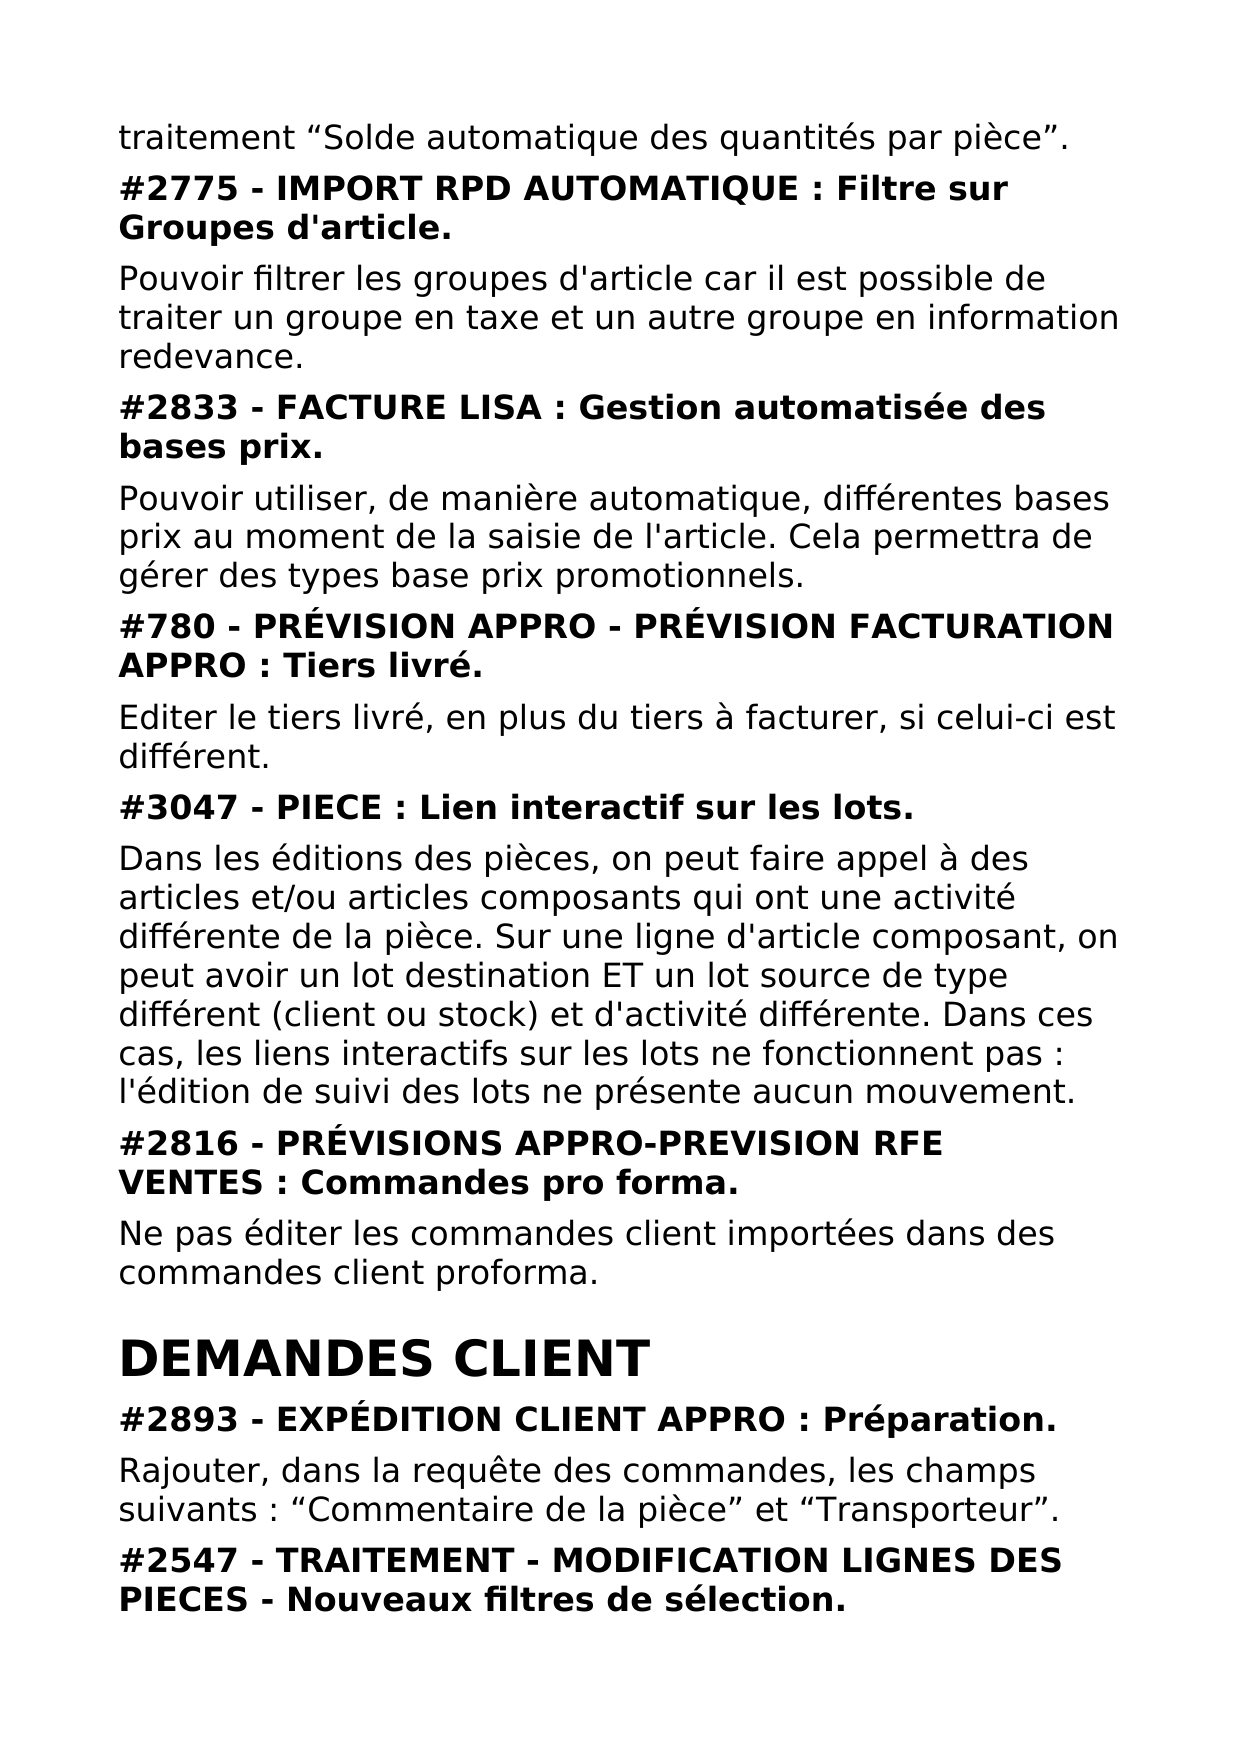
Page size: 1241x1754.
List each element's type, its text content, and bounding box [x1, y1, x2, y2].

text Rajouter, dans la requête des commandes, les champs suivants : “Commentaire de la pièce” et “Transporteur”. [118, 1452, 1122, 1529]
text #2893 - EXPÉDITION CLIENT APPRO : Préparation. [118, 1400, 1122, 1439]
subtitle DEMANDES CLIENT [118, 1330, 1122, 1388]
text #2816 - PRÉVISIONS APPRO-PREVISION RFE VENTES : Commandes pro forma. [118, 1124, 1122, 1202]
text traitement “Solde automatique des quantités par pièce”. [118, 118, 1122, 157]
text #2775 - IMPORT RPD AUTOMATIQUE : Filtre sur Groupes d'article. [118, 169, 1122, 247]
text Dans les éditions des pièces, on peut faire appel à des articles et/ou articles composants qui ont une activité différente de la pièce. Sur une ligne d'article composant, on peut avoir un lot destination ET un lot source de type différent (client ou stock) et d'activité différente. Dans ces cas, les liens interactifs sur les lots ne fonctionnent pas : l'édition de suivi des lots ne présente aucun mouvement. [118, 840, 1122, 1112]
text Editer le tiers livré, en plus du tiers à facturer, si celui-ci est différent. [118, 698, 1122, 776]
text #3047 - PIECE : Lien interactif sur les lots. [118, 788, 1122, 827]
text Pouvoir utiliser, de manière automatique, différentes bases prix au moment de la saisie de l'article. Cela permettra de gérer des types base prix promotionnels. [118, 479, 1122, 596]
text #2833 - FACTURE LISA : Gestion automatisée des bases prix. [118, 389, 1122, 466]
text #780 - PRÉVISION APPRO - PRÉVISION FACTURATION APPRO : Tiers livré. [118, 608, 1122, 686]
text #2547 - TRAITEMENT - MODIFICATION LIGNES DES PIECES - Nouveaux filtres de sélection. [118, 1542, 1122, 1620]
text Pouvoir filtrer les groupes d'article car il est possible de traiter un groupe en taxe et un autre groupe en information redevance. [118, 260, 1122, 376]
text Ne pas éditer les commandes client importées dans des commandes client proforma. [118, 1214, 1122, 1292]
